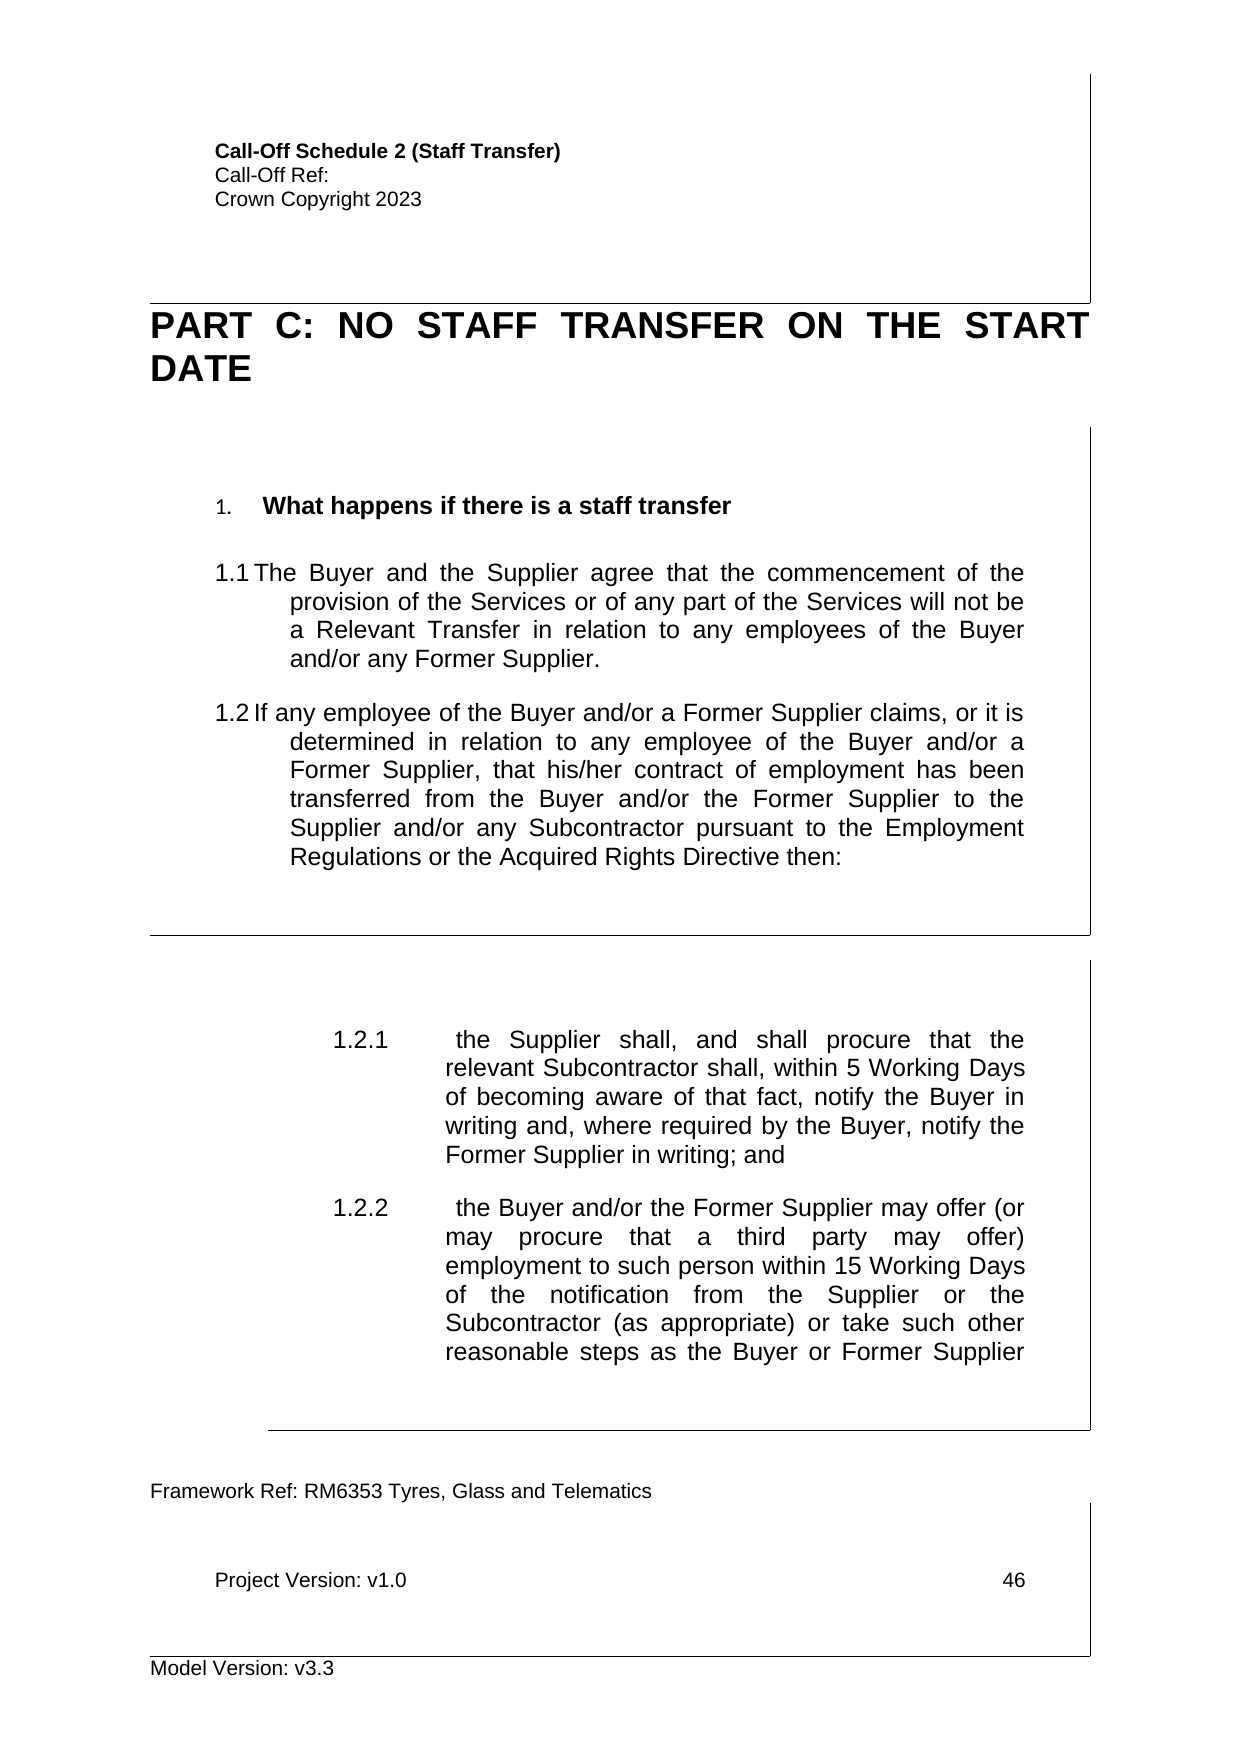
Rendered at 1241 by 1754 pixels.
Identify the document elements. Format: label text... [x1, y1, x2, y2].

subtitle Part C: No Staff Transfer on the Start Date [150, 303, 1090, 389]
list the Supplier shall, and shall procure that the relevant Subcontractor shall, within 5 Working Days of becoming aware of that fact, notify the Buyer in writing and, where required by the Buyer, notify the Former Supplier in writing; and [268, 960, 1090, 1129]
list The Buyer and the Supplier agree that the commencement of the provision of the Services or of any part of the Services will not be a Relevant Transfer in relation to any employees of the Buyer and/or any Former Supplier. [150, 493, 1090, 633]
list What happens if there is a staff transfer [150, 427, 1090, 493]
list the Buyer and/or the Former Supplier may offer (or may procure that a third party may offer) employment to such person within 15 Working Days of the notification from the Supplier or the Subcontractor (as appropriate) or take such other reasonable steps as the Buyer or Former Supplier (as the case may be) it considers appropriate to deal with the matter provided always that such steps are in compliance with applicable Law. [268, 1129, 1090, 1430]
list If any employee of the Buyer and/or a Former Supplier claims, or it is determined in relation to any employee of the Buyer and/or a Former Supplier, that his/her contract of employment has been transferred from the Buyer and/or the Former Supplier to the Supplier and/or any Subcontractor pursuant to the Employment Regulations or the Acquired Rights Directive then: [150, 633, 1090, 935]
